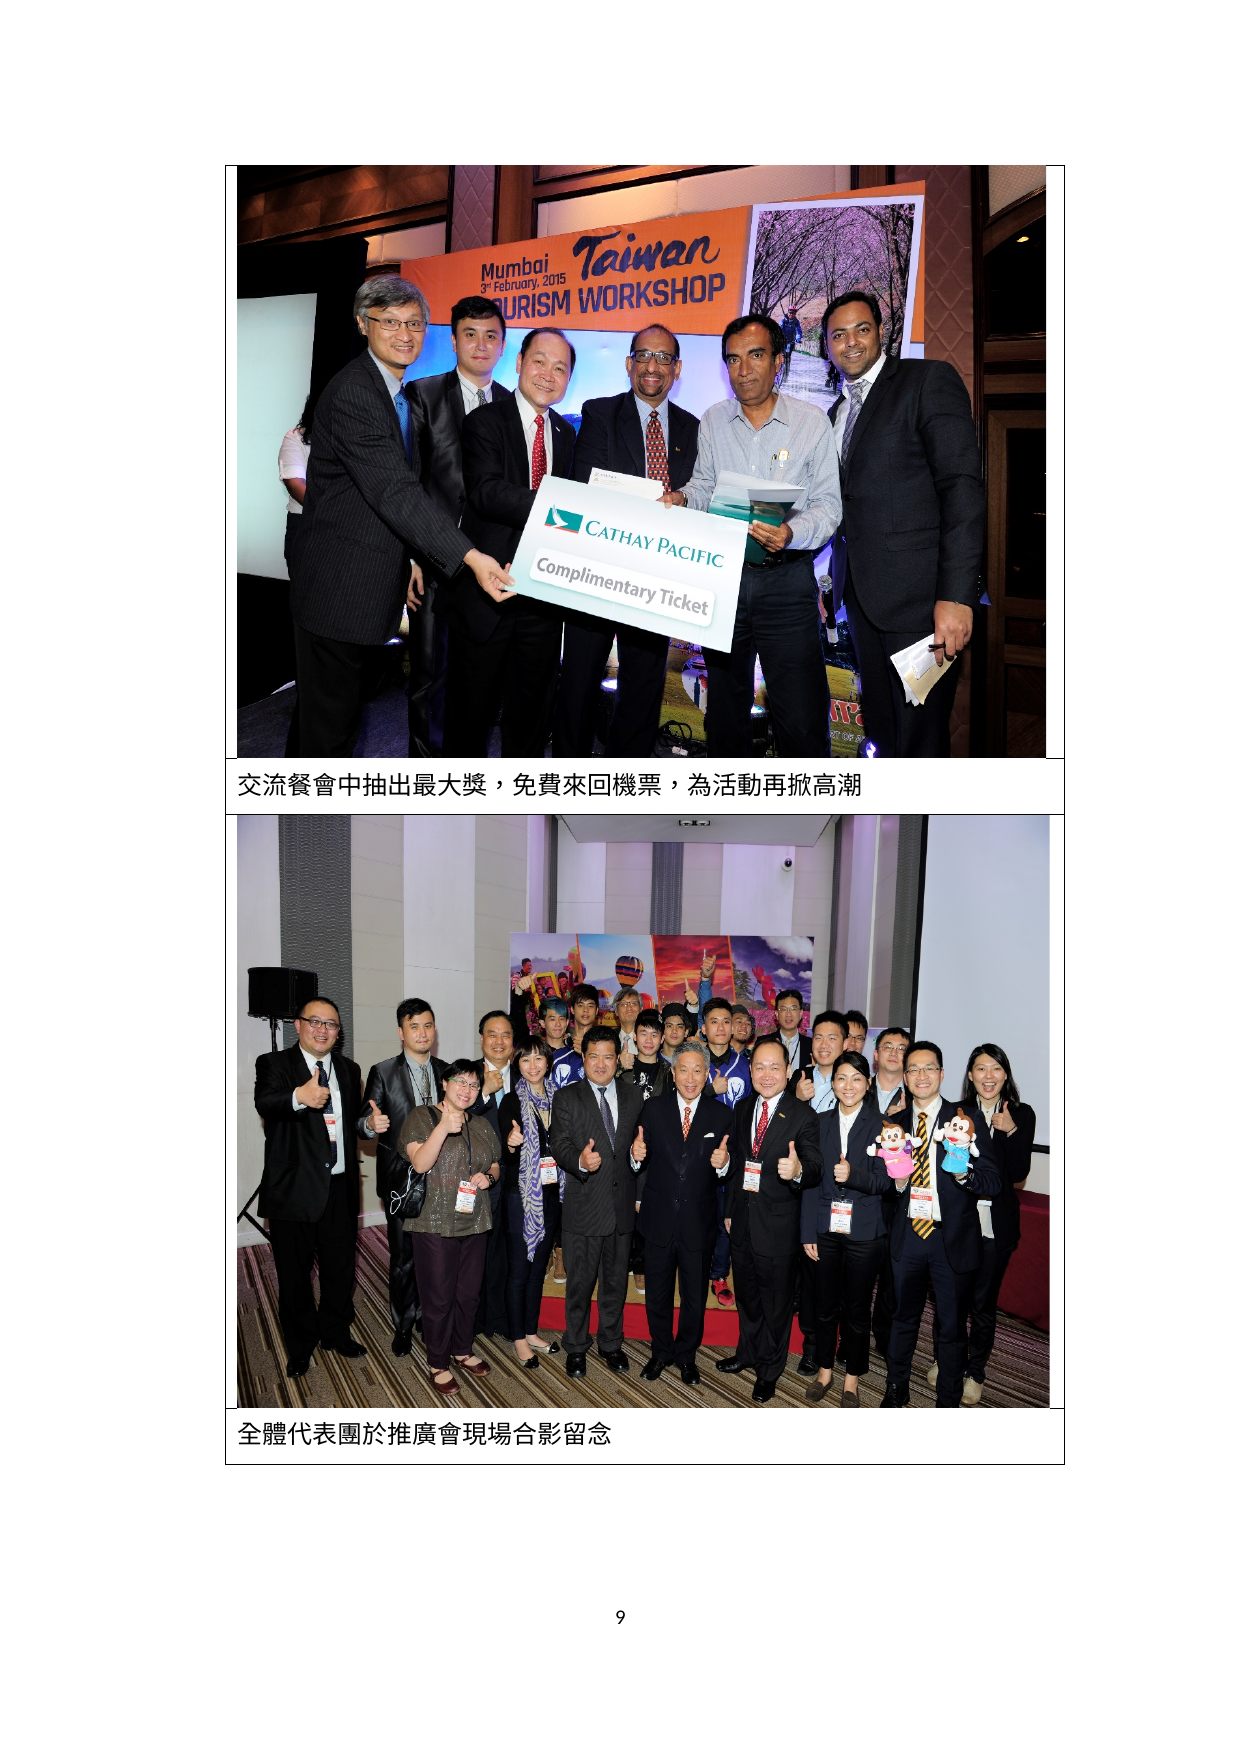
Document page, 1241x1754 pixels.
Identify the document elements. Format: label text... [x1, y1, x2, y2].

table_cell [226, 166, 1046, 759]
picture [237, 815, 1050, 1408]
picture [237, 165, 1047, 758]
table_cell [226, 815, 1064, 1409]
table_cell 全體代表團於推廣會現場合影留念 [226, 1409, 1064, 1464]
table_cell 交流餐會中抽出最大獎，免費來回機票，為活動再掀高潮 [226, 759, 1064, 814]
table_cell [1047, 166, 1064, 758]
